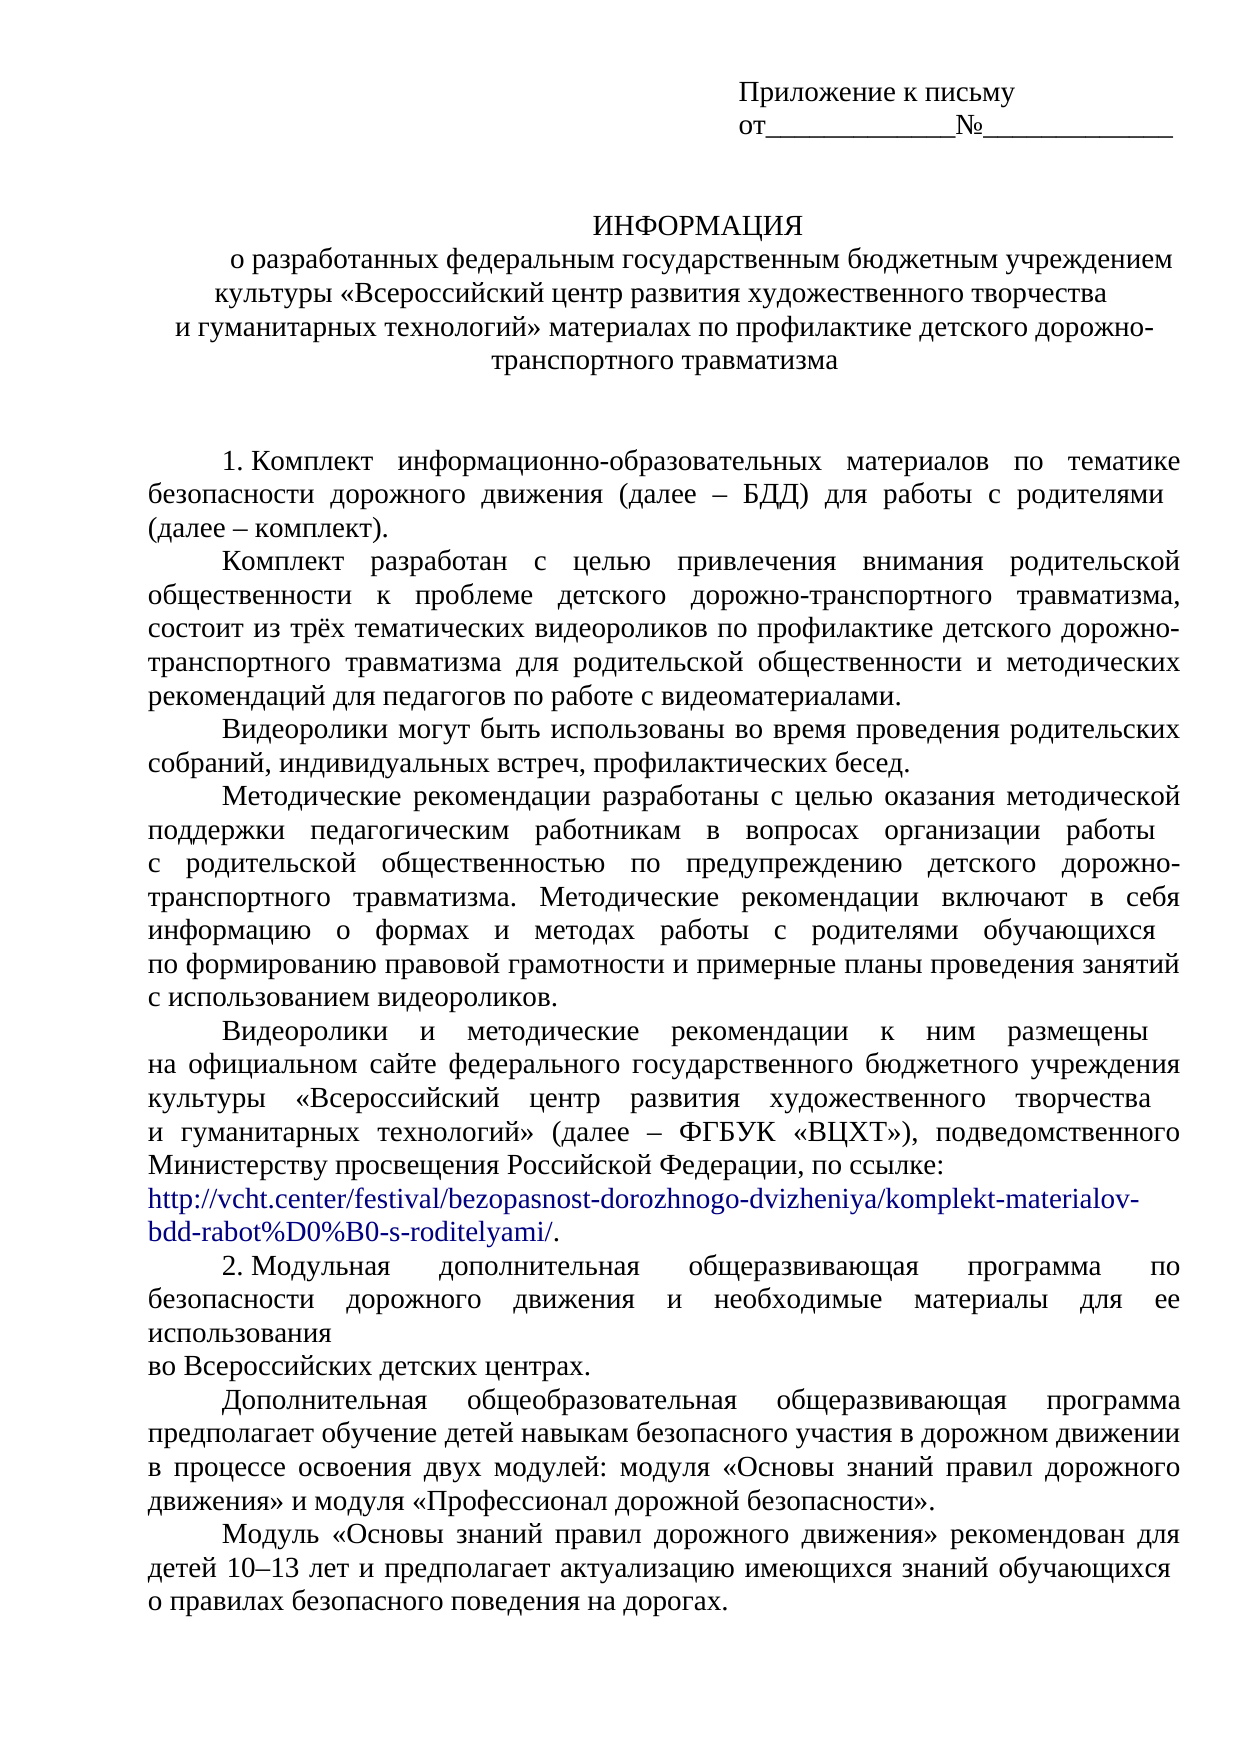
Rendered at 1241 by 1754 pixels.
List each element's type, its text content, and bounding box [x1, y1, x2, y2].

text 1. Комплект информационно-образовательных материалов по тематике безопасности дорожного движения (далее – БДД) для работы с родителями (далее – комплект). [148, 443, 1181, 543]
text Видеоролики могут быть использованы во время проведения родительских собраний, индивидуальных встреч, профилактических бесед. [148, 711, 1181, 778]
text Видеоролики и методические рекомендации к ним размещены на официальном сайте федерального государственного бюджетного учреждения культуры «Всероссийский центр развития художественного творчества и гуманитарных технологий» (далее – ФГБУК «ВЦХТ»), подведомственного Министерству просвещения Российской Федерации, по ссылке: [148, 1013, 1181, 1181]
text Дополнительная общеобразовательная общеразвивающая программа предполагает обучение детей навыкам безопасного участия в дорожном движении в процессе освоения двух модулей: модуля «Основы знаний правил дорожного движения» и модуля «Профессионал дорожной безопасности». [148, 1382, 1181, 1516]
text http://vcht.center/festival/bezopasnost-dorozhnogo-dvizheniya/komplekt-materialov-bdd-rabot%D0%B0-s-roditelyami/. [148, 1181, 1181, 1248]
text Комплект разработан с целью привлечения внимания родительской общественности к проблеме детского дорожно-транспортного травматизма, состоит из трёх тематических видеороликов по профилактике детского дорожно-транспортного травматизма для родительской общественности и методических рекомендаций для педагогов по работе с видеоматериалами. [148, 543, 1181, 711]
text ИНФОРМАЦИЯ [148, 208, 1181, 242]
text от_____________№_____________ [738, 107, 1181, 141]
text Приложение к письму [738, 74, 1181, 107]
text о разработанных федеральным государственным бюджетным учреждением культуры «Всероссийский центр развития художественного творчества и гуманитарных технологий» материалах по профилактике детского дорожно-транспортного травматизма [148, 242, 1181, 376]
text Методические рекомендации разработаны с целью оказания методической поддержки педагогическим работникам в вопросах организации работы с родительской общественностью по предупреждению детского дорожно-транспортного травматизма. Методические рекомендации включают в себя информацию о формах и методах работы с родителями обучающихся по формированию правовой грамотности и примерные планы проведения занятий с использованием видеороликов. [148, 778, 1181, 1013]
text 2. Модульная дополнительная общеразвивающая программа по безопасности дорожного движения и необходимые материалы для ее использования во Всероссийских детских центрах. [148, 1248, 1181, 1382]
text Модуль «Основы знаний правил дорожного движения» рекомендован для детей 10–13 лет и предполагает актуализацию имеющихся знаний обучающихся о правилах безопасного поведения на дорогах. [148, 1516, 1181, 1617]
